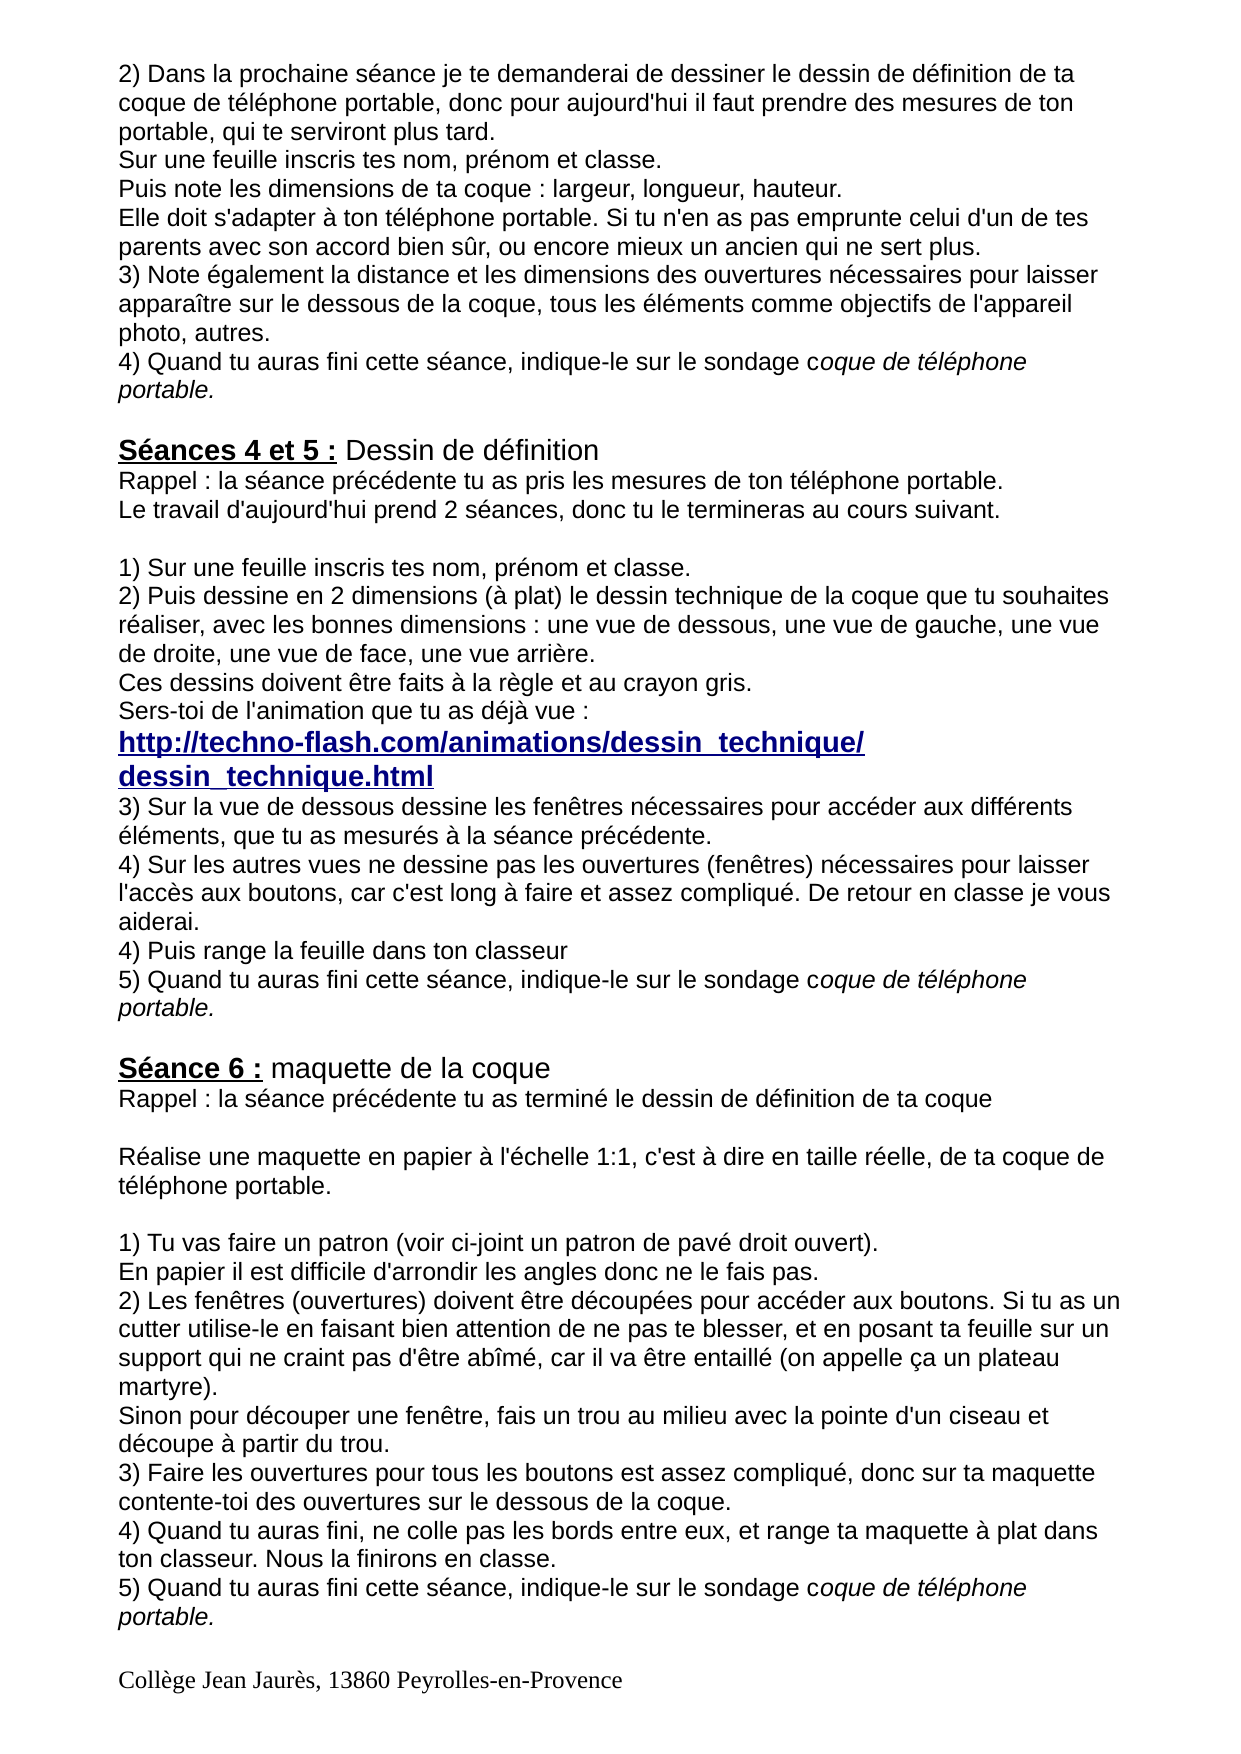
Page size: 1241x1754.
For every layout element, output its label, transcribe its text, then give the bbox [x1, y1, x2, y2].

text 1) Tu vas faire un patron (voir ci-joint un patron de pavé droit ouvert). [118, 1228, 1122, 1257]
text 3) Sur la vue de dessous dessine les fenêtres nécessaires pour accéder aux différents éléments, que tu as mesurés à la séance précédente. [118, 792, 1122, 850]
text 4) Sur les autres vues ne dessine pas les ouvertures (fenêtres) nécessaires pour laisser l'accès aux boutons, car c'est long à faire et assez compliqué. De retour en classe je vous aiderai. [118, 850, 1122, 936]
text Ces dessins doivent être faits à la règle et au crayon gris. [118, 668, 1122, 696]
text En papier il est difficile d'arrondir les angles donc ne le fais pas. [118, 1257, 1122, 1286]
text 5) Quand tu auras fini cette séance, indique-le sur le sondage coque de téléphone portable. [118, 965, 1122, 1022]
text 4) Quand tu auras fini, ne colle pas les bords entre eux, et range ta maquette à plat dans ton classeur. Nous la finirons en classe. [118, 1516, 1122, 1573]
text Rappel : la séance précédente tu as pris les mesures de ton téléphone portable. [118, 466, 1122, 495]
text Réalise une maquette en papier à l'échelle 1:1, c'est à dire en taille réelle, de ta coque de téléphone portable. [118, 1142, 1122, 1199]
text 5) Quand tu auras fini cette séance, indique-le sur le sondage coque de téléphone portable. [118, 1573, 1122, 1631]
text Sers-toi de l'animation que tu as déjà vue : [118, 696, 1122, 725]
text 4) Quand tu auras fini cette séance, indique-le sur le sondage coque de téléphone portable. [118, 347, 1122, 404]
text 2) Dans la prochaine séance je te demanderai de dessiner le dessin de définition de ta coque de téléphone portable, donc pour aujourd'hui il faut prendre des mesures de ton portable, qui te serviront plus tard. [118, 59, 1122, 145]
text Puis note les dimensions de ta coque : largeur, longueur, hauteur. [118, 174, 1122, 203]
text 1) Sur une feuille inscris tes nom, prénom et classe. [118, 553, 1122, 581]
text http://techno-flash.com/animations/dessin_technique/dessin_technique.html [118, 725, 1122, 792]
text 3) Faire les ouvertures pour tous les boutons est assez compliqué, donc sur ta maquette contente-toi des ouvertures sur le dessous de la coque. [118, 1458, 1122, 1516]
text Sinon pour découper une fenêtre, fais un trou au milieu avec la pointe d'un ciseau et découpe à partir du trou. [118, 1401, 1122, 1458]
text 3) Note également la distance et les dimensions des ouvertures nécessaires pour laisser apparaître sur le dessous de la coque, tous les éléments comme objectifs de l'appareil photo, autres. [118, 260, 1122, 347]
text 2) Puis dessine en 2 dimensions (à plat) le dessin technique de la coque que tu souhaites réaliser, avec les bonnes dimensions : une vue de dessous, une vue de gauche, une vue de droite, une vue de face, une vue arrière. [118, 581, 1122, 668]
text Le travail d'aujourd'hui prend 2 séances, donc tu le termineras au cours suivant. [118, 495, 1122, 524]
text 2) Les fenêtres (ouvertures) doivent être découpées pour accéder aux boutons. Si tu as un cutter utilise-le en faisant bien attention de ne pas te blesser, et en posant ta feuille sur un support qui ne craint pas d'être abîmé, car il va être entaillé (on appelle ça un plateau martyre). [118, 1286, 1122, 1401]
text 4) Puis range la feuille dans ton classeur [118, 936, 1122, 965]
text Séances 4 et 5 : Dessin de définition [118, 433, 1122, 466]
text Rappel : la séance précédente tu as terminé le dessin de définition de ta coque [118, 1084, 1122, 1113]
text Elle doit s'adapter à ton téléphone portable. Si tu n'en as pas emprunte celui d'un de tes parents avec son accord bien sûr, ou encore mieux un ancien qui ne sert plus. [118, 203, 1122, 260]
text Séance 6 : maquette de la coque [118, 1051, 1122, 1084]
text Sur une feuille inscris tes nom, prénom et classe. [118, 145, 1122, 174]
